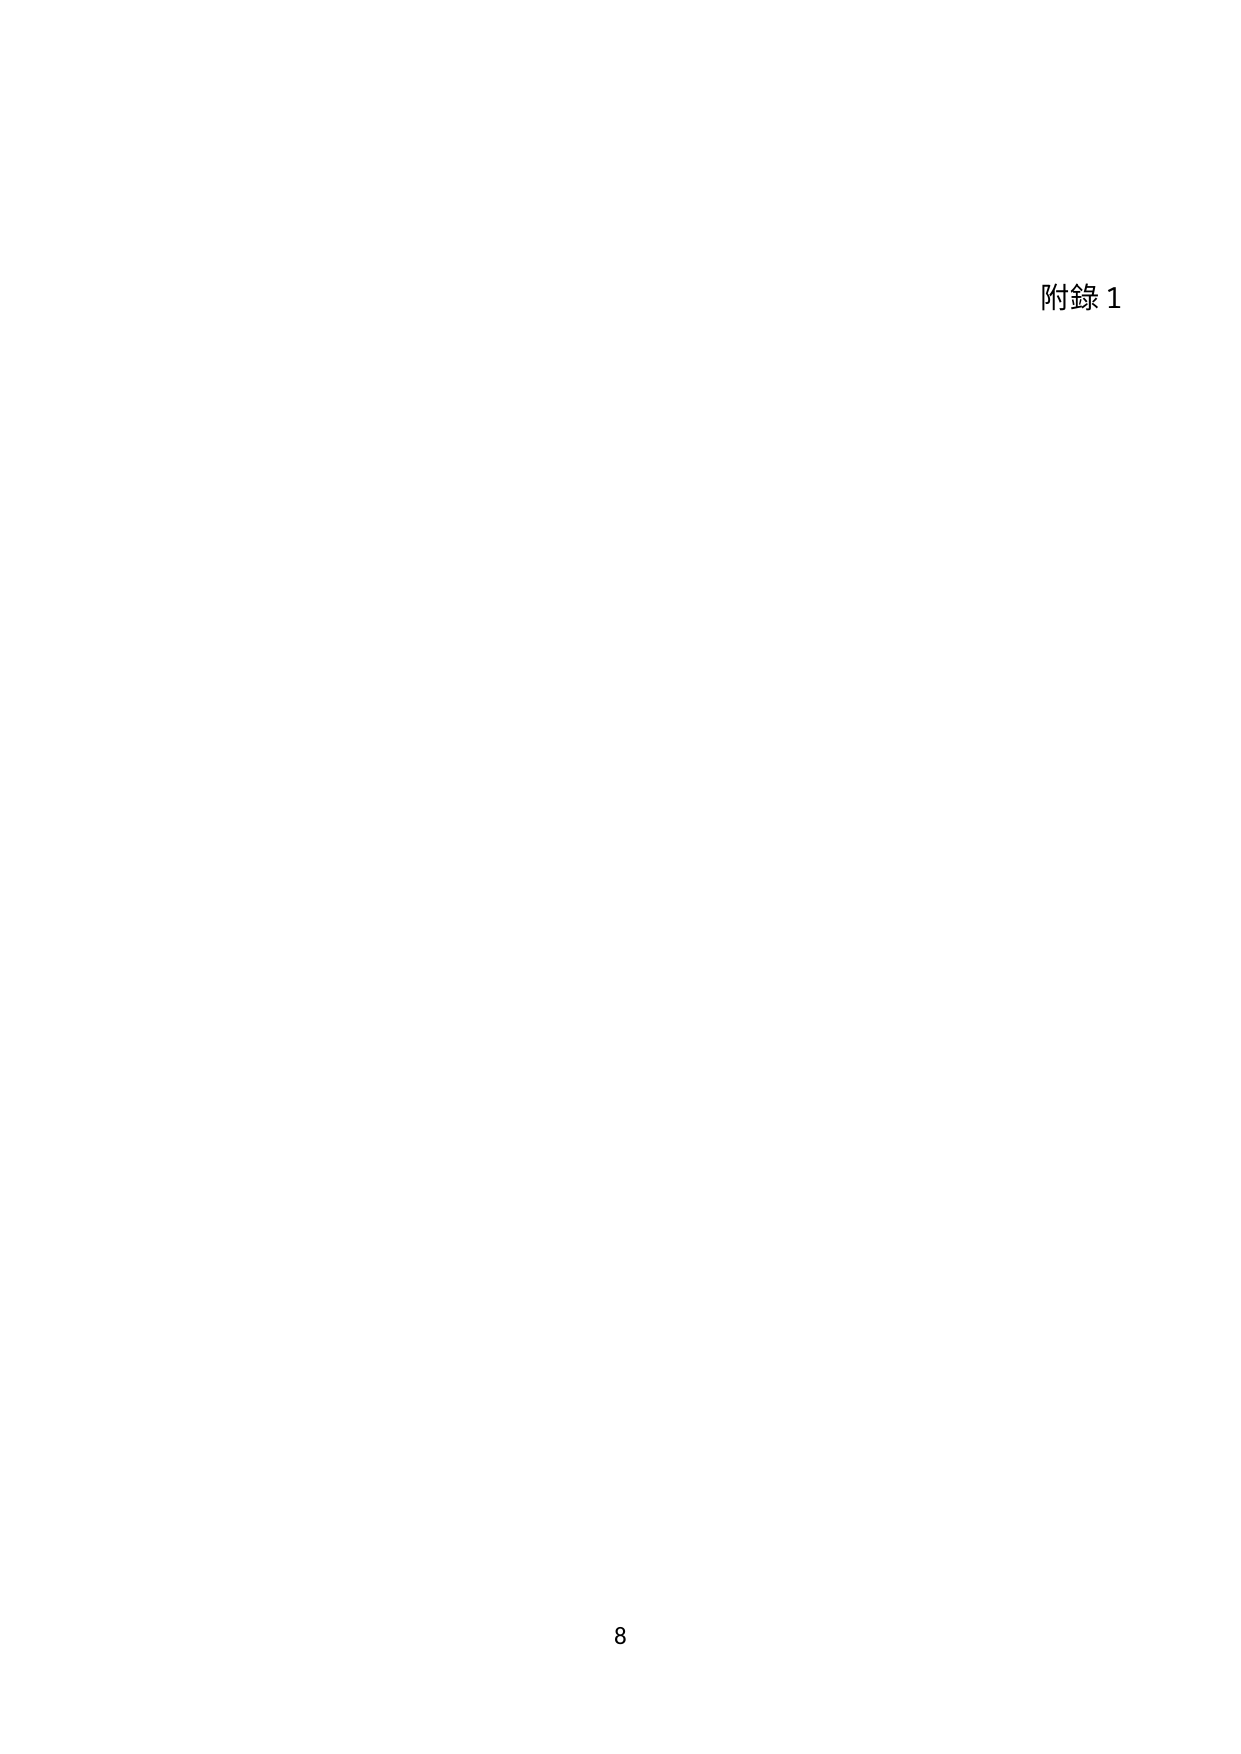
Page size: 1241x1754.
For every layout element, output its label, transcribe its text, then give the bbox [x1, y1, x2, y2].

text 附錄1 [118, 254, 1122, 316]
